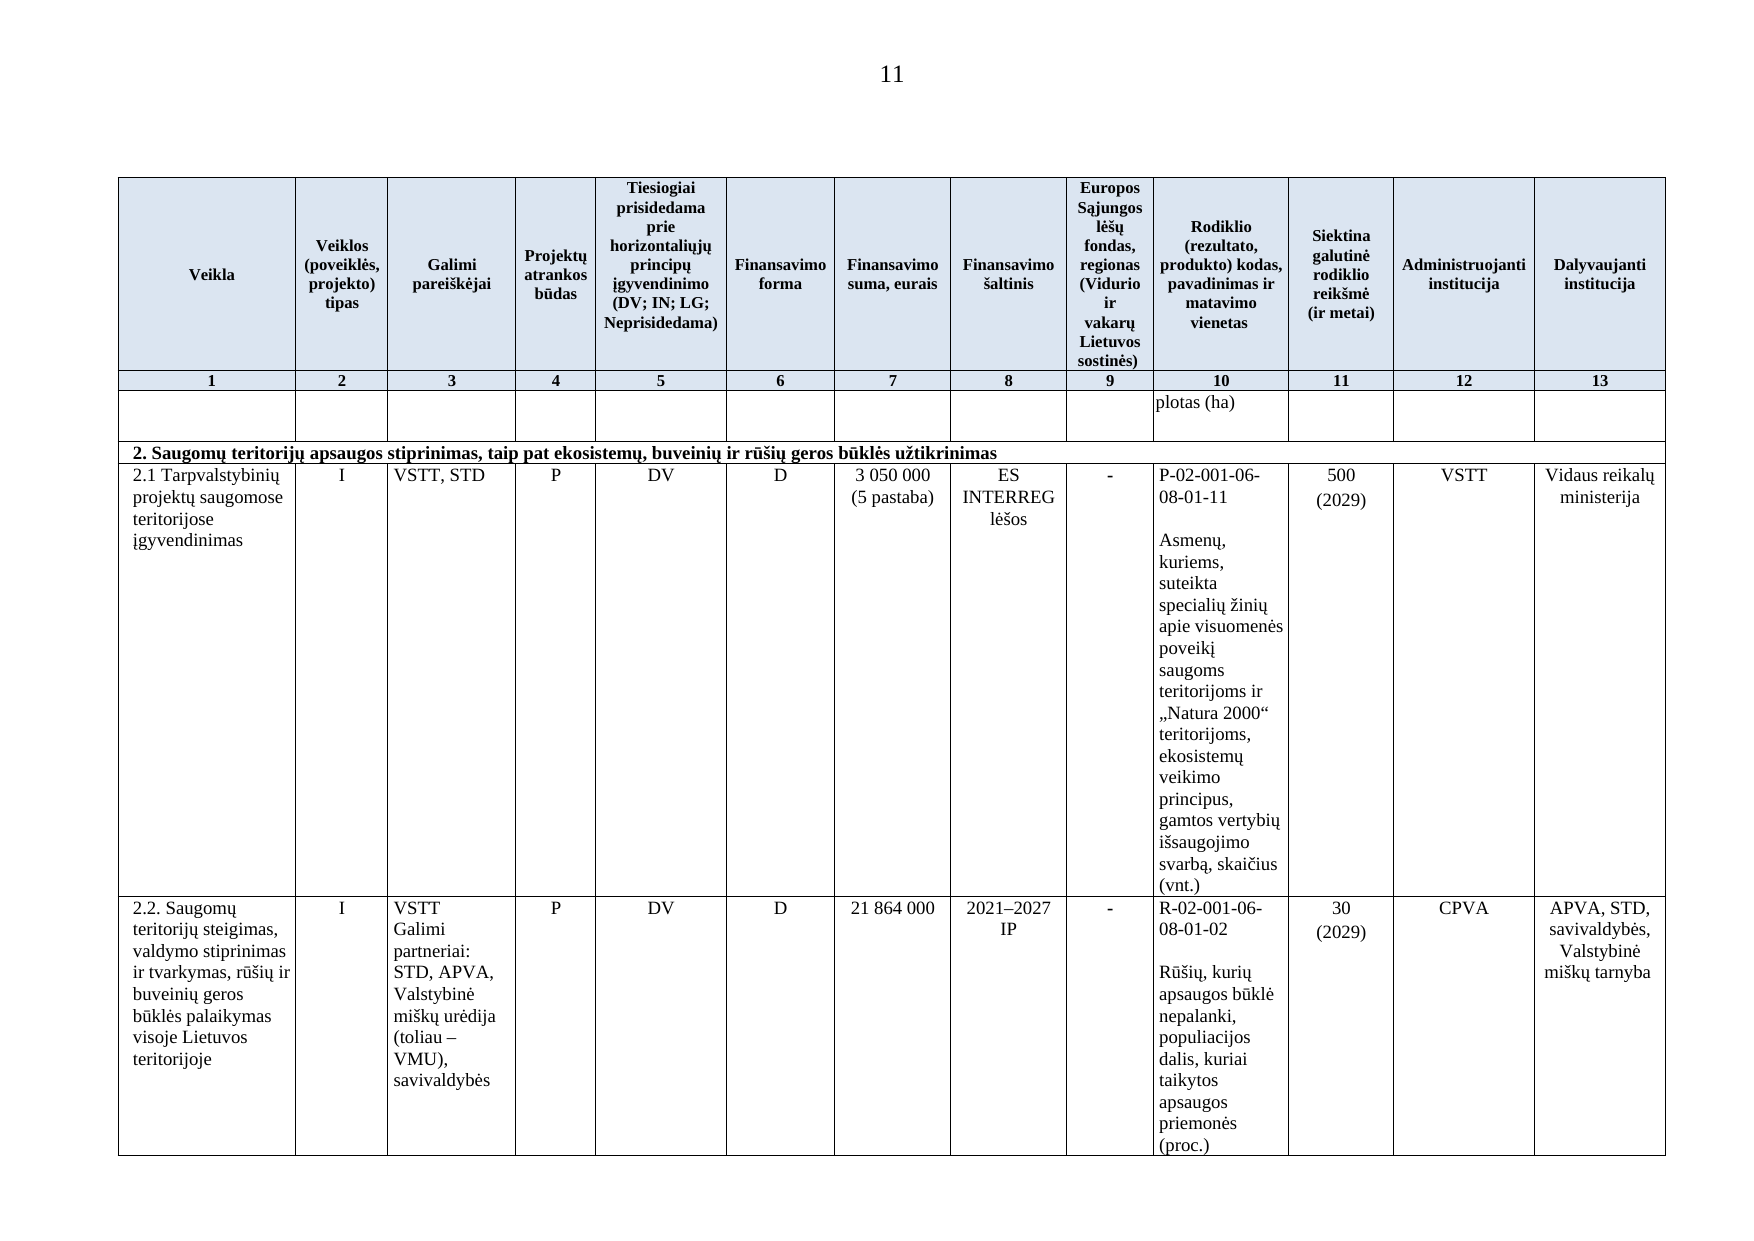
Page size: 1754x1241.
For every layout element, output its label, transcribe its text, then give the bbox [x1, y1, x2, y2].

table_cell [1535, 391, 1665, 441]
table_cell [951, 391, 1066, 441]
table_cell 12 [1394, 371, 1534, 390]
table_cell CPVA [1394, 897, 1534, 1155]
table_cell R-02-001-06-08-01-02 Rūšių, kurių apsaugos būklė nepalanki, populiacijos dalis, kuriai taikytos apsaugos priemonės (proc.) [1154, 897, 1288, 1155]
table_cell 8 [951, 371, 1066, 390]
table_header Rodiklio (rezultato, produkto) kodas, pavadinimas ir matavimo vienetas [1154, 178, 1288, 370]
table_cell I [296, 897, 387, 1155]
table_cell 30 (2029) [1289, 897, 1393, 1155]
table_cell [516, 391, 595, 441]
table_cell 4 [516, 371, 595, 390]
table_cell 10 [1154, 371, 1288, 390]
table_cell - [1067, 897, 1153, 1155]
table_cell ES INTERREG lėšos [951, 464, 1066, 896]
table_cell D [727, 897, 834, 1155]
table_cell 6 [727, 371, 834, 390]
table_cell [388, 391, 515, 441]
table_cell 9 [1067, 371, 1153, 390]
table_cell P [516, 464, 595, 896]
table_cell 1 [119, 371, 295, 390]
table_header Tiesiogiai prisidedama prie horizontaliųjų principų įgyvendinimo (DV; IN; LG; Neprisidedama) [596, 178, 726, 370]
table_cell [296, 391, 387, 441]
table_cell 5 [596, 371, 726, 390]
table_cell - [1067, 391, 1153, 441]
table_cell 7 [835, 371, 950, 390]
table_header Galimi pareiškėjai [388, 178, 515, 370]
table_cell [119, 391, 295, 441]
table_cell VSTT, STD [388, 464, 515, 896]
table_cell [727, 391, 834, 441]
table_cell APVA, STD, savivaldybės, Valstybinė miškų tarnyba [1535, 897, 1665, 1155]
table_header Veiklos (poveiklės, projekto) tipas [296, 178, 387, 370]
table_header Veikla [119, 178, 295, 370]
table_cell 13 [1535, 371, 1665, 390]
table_header Projektų atrankos būdas [516, 178, 595, 370]
table_cell 3 050 000 (5 pastaba) [835, 464, 950, 896]
table_cell DV [596, 464, 726, 896]
table_cell [1289, 391, 1393, 441]
table_cell 2021–2027 IP [951, 897, 1066, 1155]
table_cell [1394, 391, 1534, 441]
table_cell [835, 391, 950, 441]
table_cell VSTT Galimi partneriai: STD, APVA, Valstybinė miškų urėdija (toliau – VMU), savivaldybės [388, 897, 515, 1155]
table_cell P-02-001-06-08-01-11 Asmenų, kuriems, suteikta specialių žinių apie visuomenės poveikį saugoms teritorijoms ir „Natura 2000“ teritorijoms, ekosistemų veikimo principus, gamtos vertybių išsaugojimo svarbą, skaičius (vnt.) [1154, 464, 1288, 896]
table_cell 2. Saugomų teritorijų apsaugos stiprinimas, taip pat ekosistemų, buveinių ir rūšių geros būklės užtikrinimas [119, 442, 1665, 463]
table_cell I [296, 464, 387, 896]
table_header Finansavimo šaltinis [951, 178, 1066, 370]
table_cell 3 [388, 371, 515, 390]
table_cell D [727, 464, 834, 896]
table_cell 21 864 000 [835, 897, 950, 1155]
table_cell 500 (2029) [1289, 464, 1393, 896]
table_header Administruojanti institucija [1394, 178, 1534, 370]
table_header Siektina galutinė rodiklio reikšmė (ir metai) [1289, 178, 1393, 370]
table_header Europos Sąjungos lėšų fondas, regionas (Vidurio ir vakarų Lietuvos sostinės) [1067, 178, 1153, 370]
table_header Finansavimo suma, eurais [835, 178, 950, 370]
table_header Finansavimo forma [727, 178, 834, 370]
table_cell 2.2. Saugomų teritorijų steigimas, valdymo stiprinimas ir tvarkymas, rūšių ir buveinių geros būklės palaikymas visoje Lietuvos teritorijoje [119, 897, 295, 1155]
table_cell 2 [296, 371, 387, 390]
table_cell DV [596, 897, 726, 1155]
table_cell plotas (ha) [1154, 391, 1288, 441]
table_cell P [516, 897, 595, 1155]
table_cell - [1067, 464, 1153, 896]
table_cell Vidaus reikalų ministerija [1535, 464, 1665, 896]
table_header Dalyvaujanti institucija [1535, 178, 1665, 370]
table_cell [596, 391, 726, 441]
table_cell 2.1 Tarpvalstybinių projektų saugomose teritorijose įgyvendinimas [119, 464, 295, 896]
table_cell 11 [1289, 371, 1393, 390]
table_cell VSTT [1394, 464, 1534, 896]
